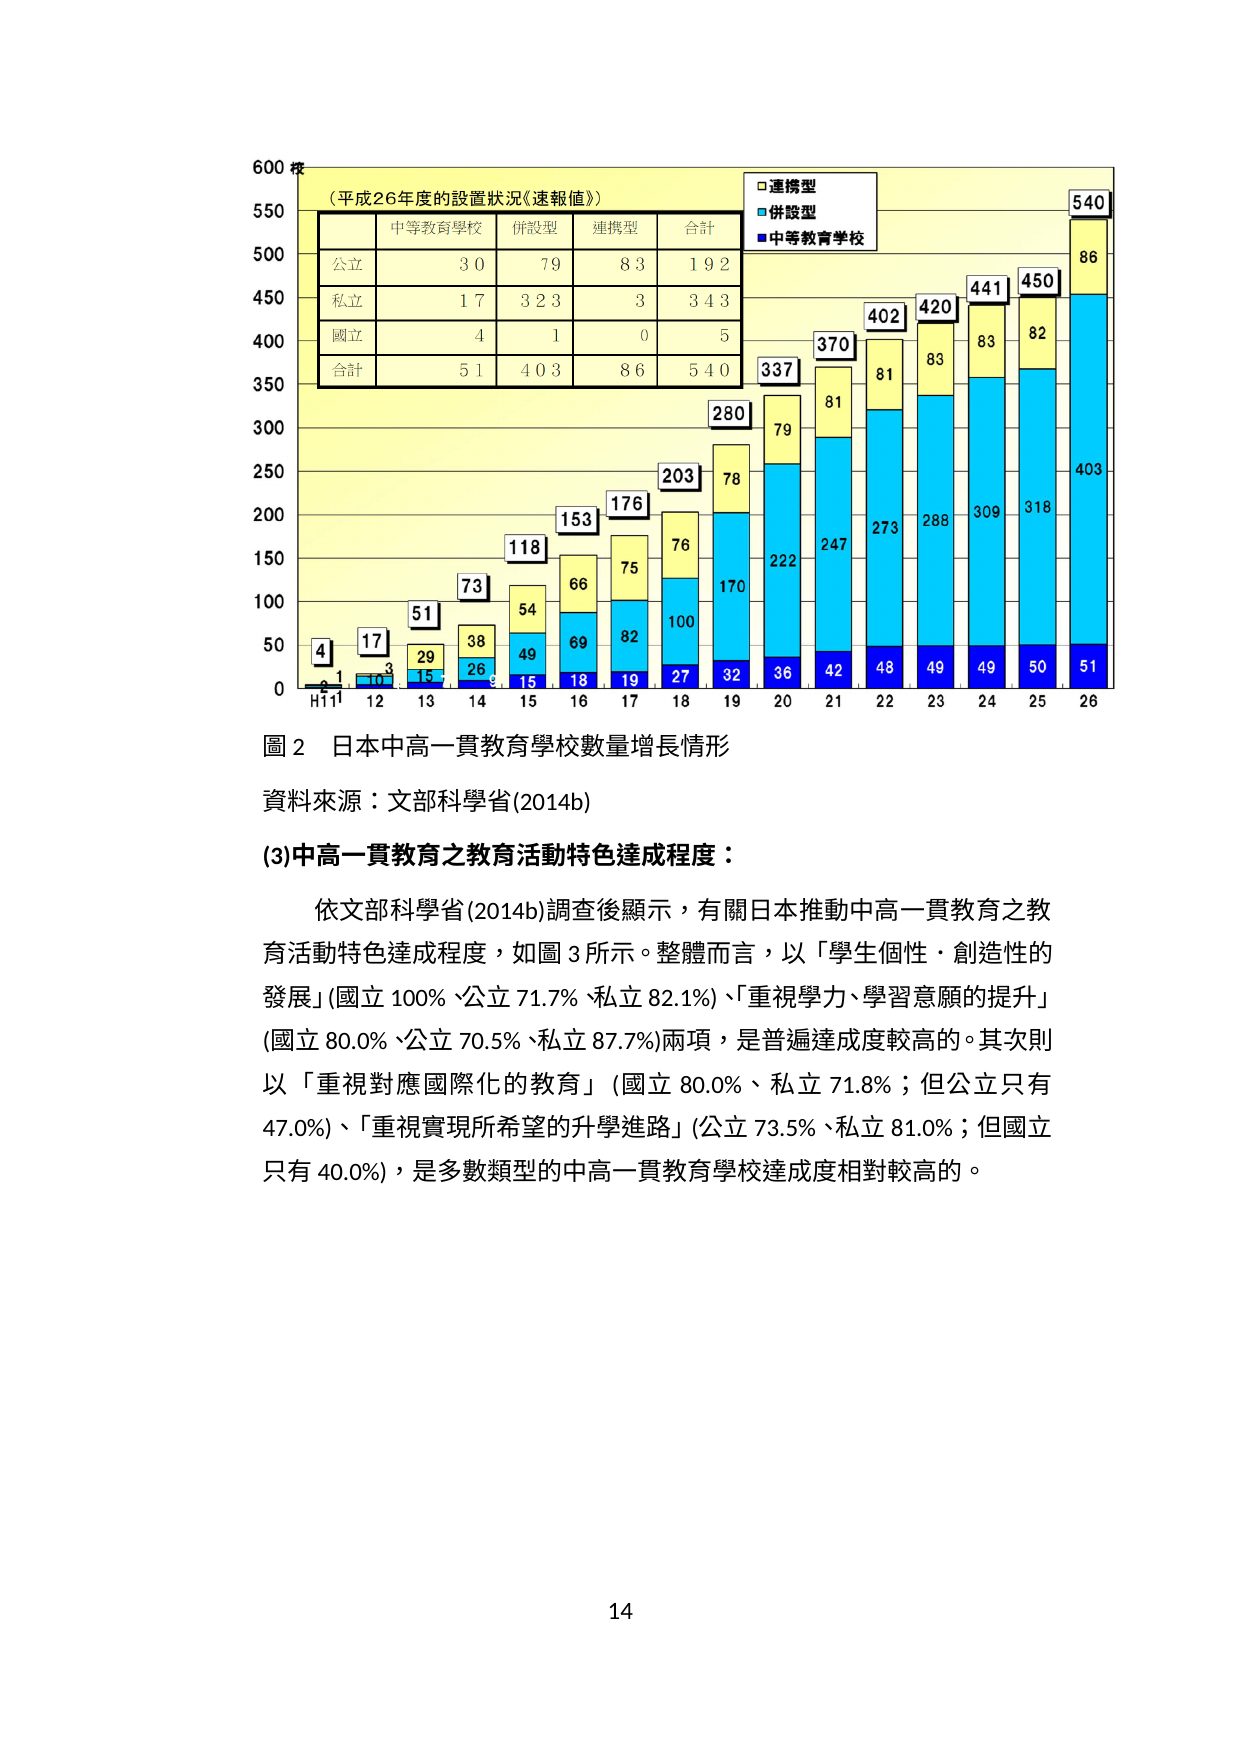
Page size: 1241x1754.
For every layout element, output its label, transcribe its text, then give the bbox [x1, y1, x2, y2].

text 圖2 日本中高一貫教育學校數量增長情形 [262, 726, 1053, 762]
text 依文部科學省(2014b)調查後顯示，有關日本推動中高一貫教育之教育活動特色達成程度，如圖3所示。整體而言，以「學生個性．創造性的發展」(國立100%、公立71.7%、私立82.1%)、「重視學力、學習意願的提升」(國立80.0%、公立70.5%、私立87.7%)兩項，是普遍達成度較高的。其次則以「重視對應國際化的教育」(國立80.0%、私立71.8%；但公立只有47.0%)、「重視實現所希望的升學進路」(公立73.5%、私立81.0%；但國立只有40.0%)，是多數類型的中高一貫教育學校達成度相對較高的。 [187, 890, 1053, 1187]
text (3)中高一貫教育之教育活動特色達成程度： [187, 836, 1053, 872]
text 資料來源：文部科學省(2014b) [262, 781, 1053, 817]
